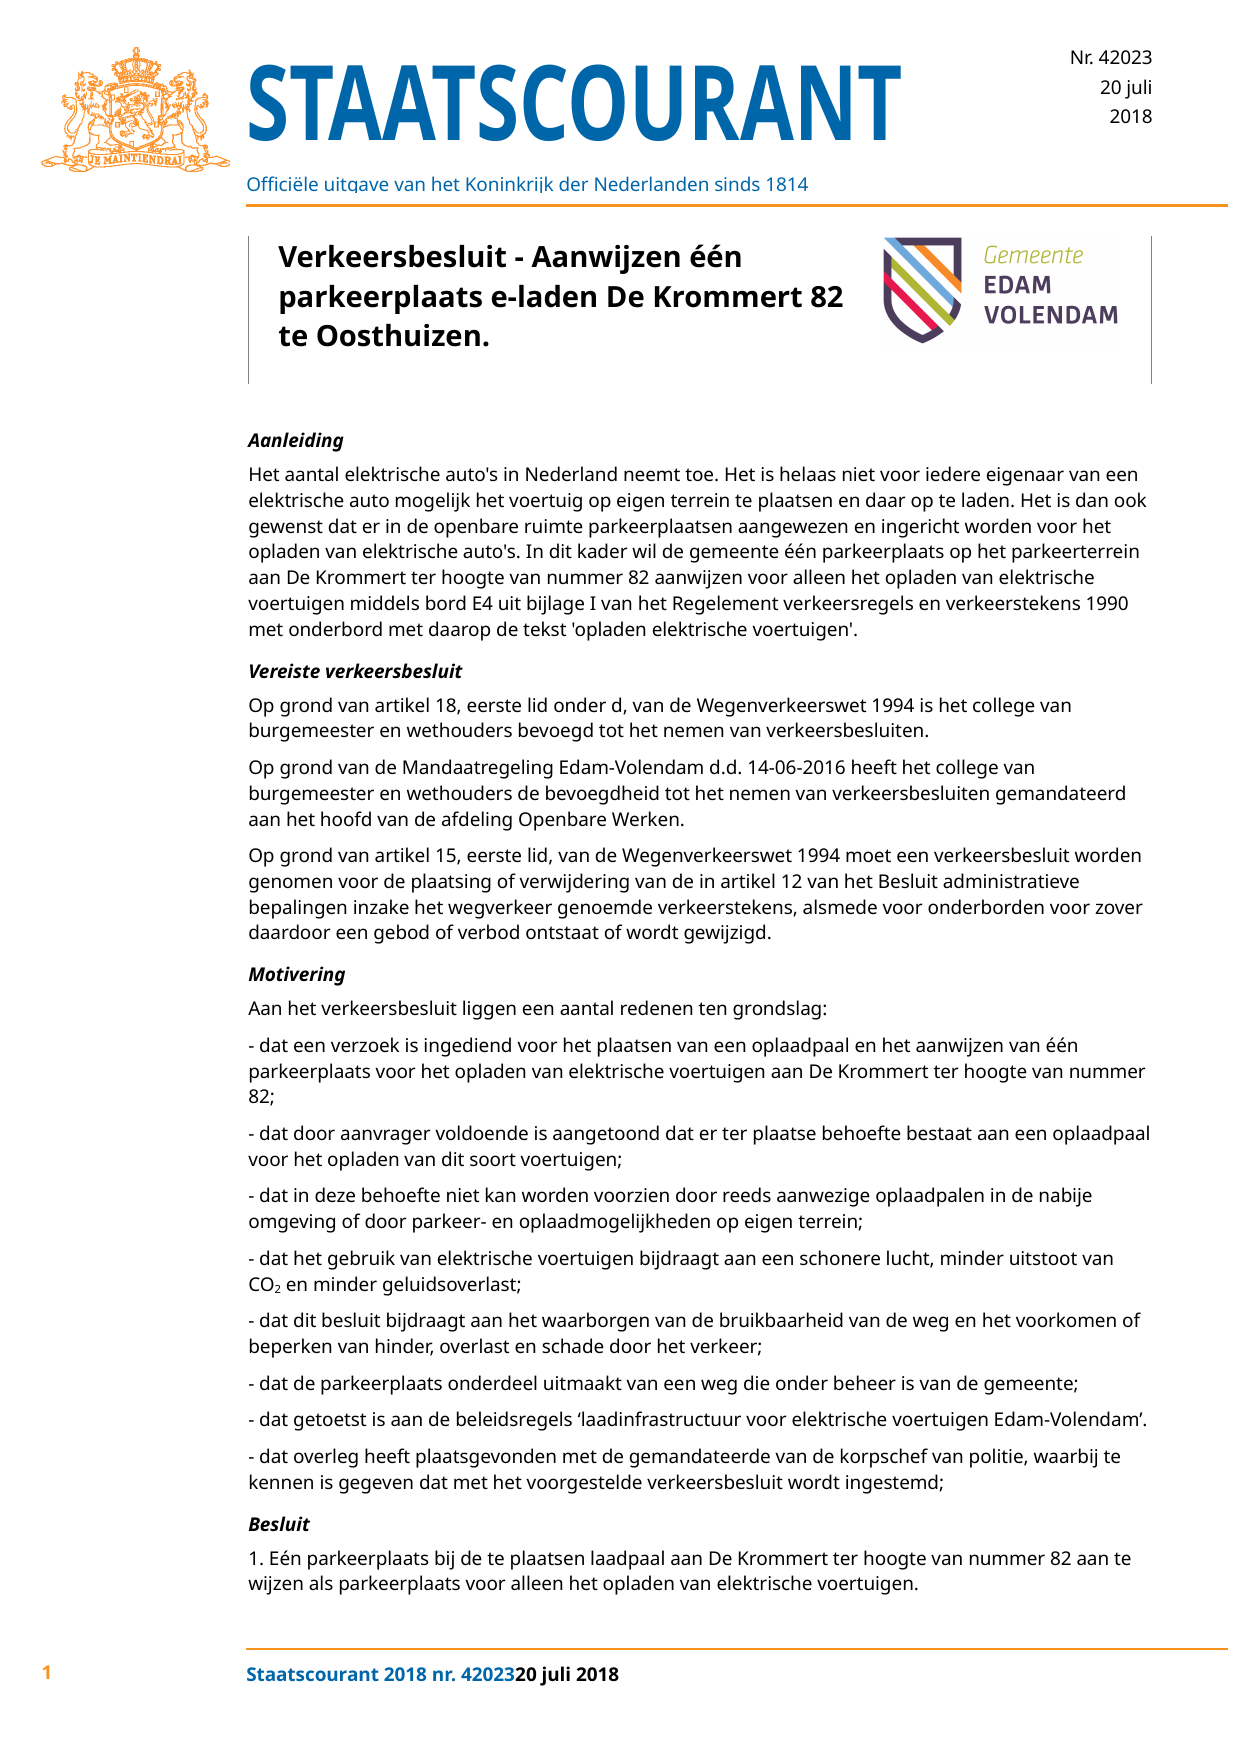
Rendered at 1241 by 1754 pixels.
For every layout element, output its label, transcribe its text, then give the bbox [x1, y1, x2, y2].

text - dat dit besluit bijdraagt aan het waarborgen van de bruikbaarheid van de weg en het voorkomen of beperken van hinder, overlast en schade door het verkeer; [248, 1307, 1152, 1359]
text - dat door aanvrager voldoende is aangetoond dat er ter plaatse behoefte bestaat aan een oplaadpaal voor het opladen van dit soort voertuigen; [248, 1120, 1152, 1172]
text Het aantal elektrische auto's in Nederland neemt toe. Het is helaas niet voor iedere eigenaar van een elektrische auto mogelijk het voertuig op eigen terrein te plaatsen en daar op te laden. Het is dan ook gewenst dat er in de openbare ruimte parkeerplaatsen aangewezen en ingericht worden voor het opladen van elektrische auto's. In dit kader wil de gemeente één parkeerplaats op het parkeerterrein aan De Krommert ter hoogte van nummer 82 aanwijzen voor alleen het opladen van elektrische voertuigen middels bord E4 uit bijlage I van het Regelement verkeersregels en verkeerstekens 1990 met onderbord met daarop de tekst 'opladen elektrische voertuigen'. [248, 462, 1152, 642]
text Op grond van de Mandaatregeling Edam-Volendam d.d. 14-06-2016 heeft het college van burgemeester en wethouders de bevoegdheid tot het nemen van verkeersbesluiten gemandateerd aan het hoofd van de afdeling Openbare Werken. [248, 754, 1152, 831]
text - dat getoetst is aan de beleidsregels ‘laadinfrastructuur voor elektrische voertuigen Edam-Volendam’. [248, 1407, 1152, 1432]
text - dat de parkeerplaats onderdeel uitmaakt van een weg die onder beheer is van de gemeente; [248, 1370, 1152, 1396]
picture [41, 47, 231, 172]
text Op grond van artikel 18, eerste lid onder d, van de Wegenverkeerswet 1994 is het college van burgemeester en wethouders bevoegd tot het nemen van verkeersbesluiten. [248, 692, 1152, 743]
table_header [850, 236, 1151, 384]
table_header Verkeersbesluit - Aanwijzen één parkeerplaats e-laden De Krommert 82 te Oosthuizen. [249, 236, 850, 384]
text - dat in deze behoefte niet kan worden voorzien door reeds aanwezige oplaadpalen in de nabije omgeving of door parkeer- en oplaadmogelijkheden op eigen terrein; [248, 1183, 1152, 1234]
text - dat overleg heeft plaatsgevonden met de gemandateerde van de korpschef van politie, waarbij te kennen is gegeven dat met het voorgestelde verkeersbesluit wordt ingestemd; [248, 1443, 1152, 1495]
text - dat een verzoek is ingediend voor het plaatsen van een oplaadpaal en het aanwijzen van één parkeerplaats voor het opladen van elektrische voertuigen aan De Krommert ter hoogte van nummer 82; [248, 1032, 1152, 1109]
text Motivering [248, 961, 1152, 987]
text 1. Eén parkeerplaats bij de te plaatsen laadpaal aan De Krommert ter hoogte van nummer 82 aan te wijzen als parkeerplaats voor alleen het opladen van elektrische voertuigen. [248, 1545, 1152, 1596]
text Vereiste verkeersbesluit [248, 658, 1152, 683]
text - dat het gebruik van elektrische voertuigen bijdraagt aan een schonere lucht, minder uitstoot van CO2 en minder geluidsoverlast; [248, 1245, 1152, 1297]
picture [882, 236, 1119, 346]
text Aanleiding [248, 427, 1152, 453]
text Besluit [248, 1511, 1152, 1537]
text Op grond van artikel 15, eerste lid, van de Wegenverkeerswet 1994 moet een verkeersbesluit worden genomen voor de plaatsing of verwijdering van de in artikel 12 van het Besluit administratieve bepalingen inzake het wegverkeer genoemde verkeerstekens, alsmede voor onderborden voor zover daardoor een gebod of verbod ontstaat of wordt gewijzigd. [248, 842, 1152, 945]
text Aan het verkeersbesluit liggen een aantal redenen ten grondslag: [248, 996, 1152, 1021]
